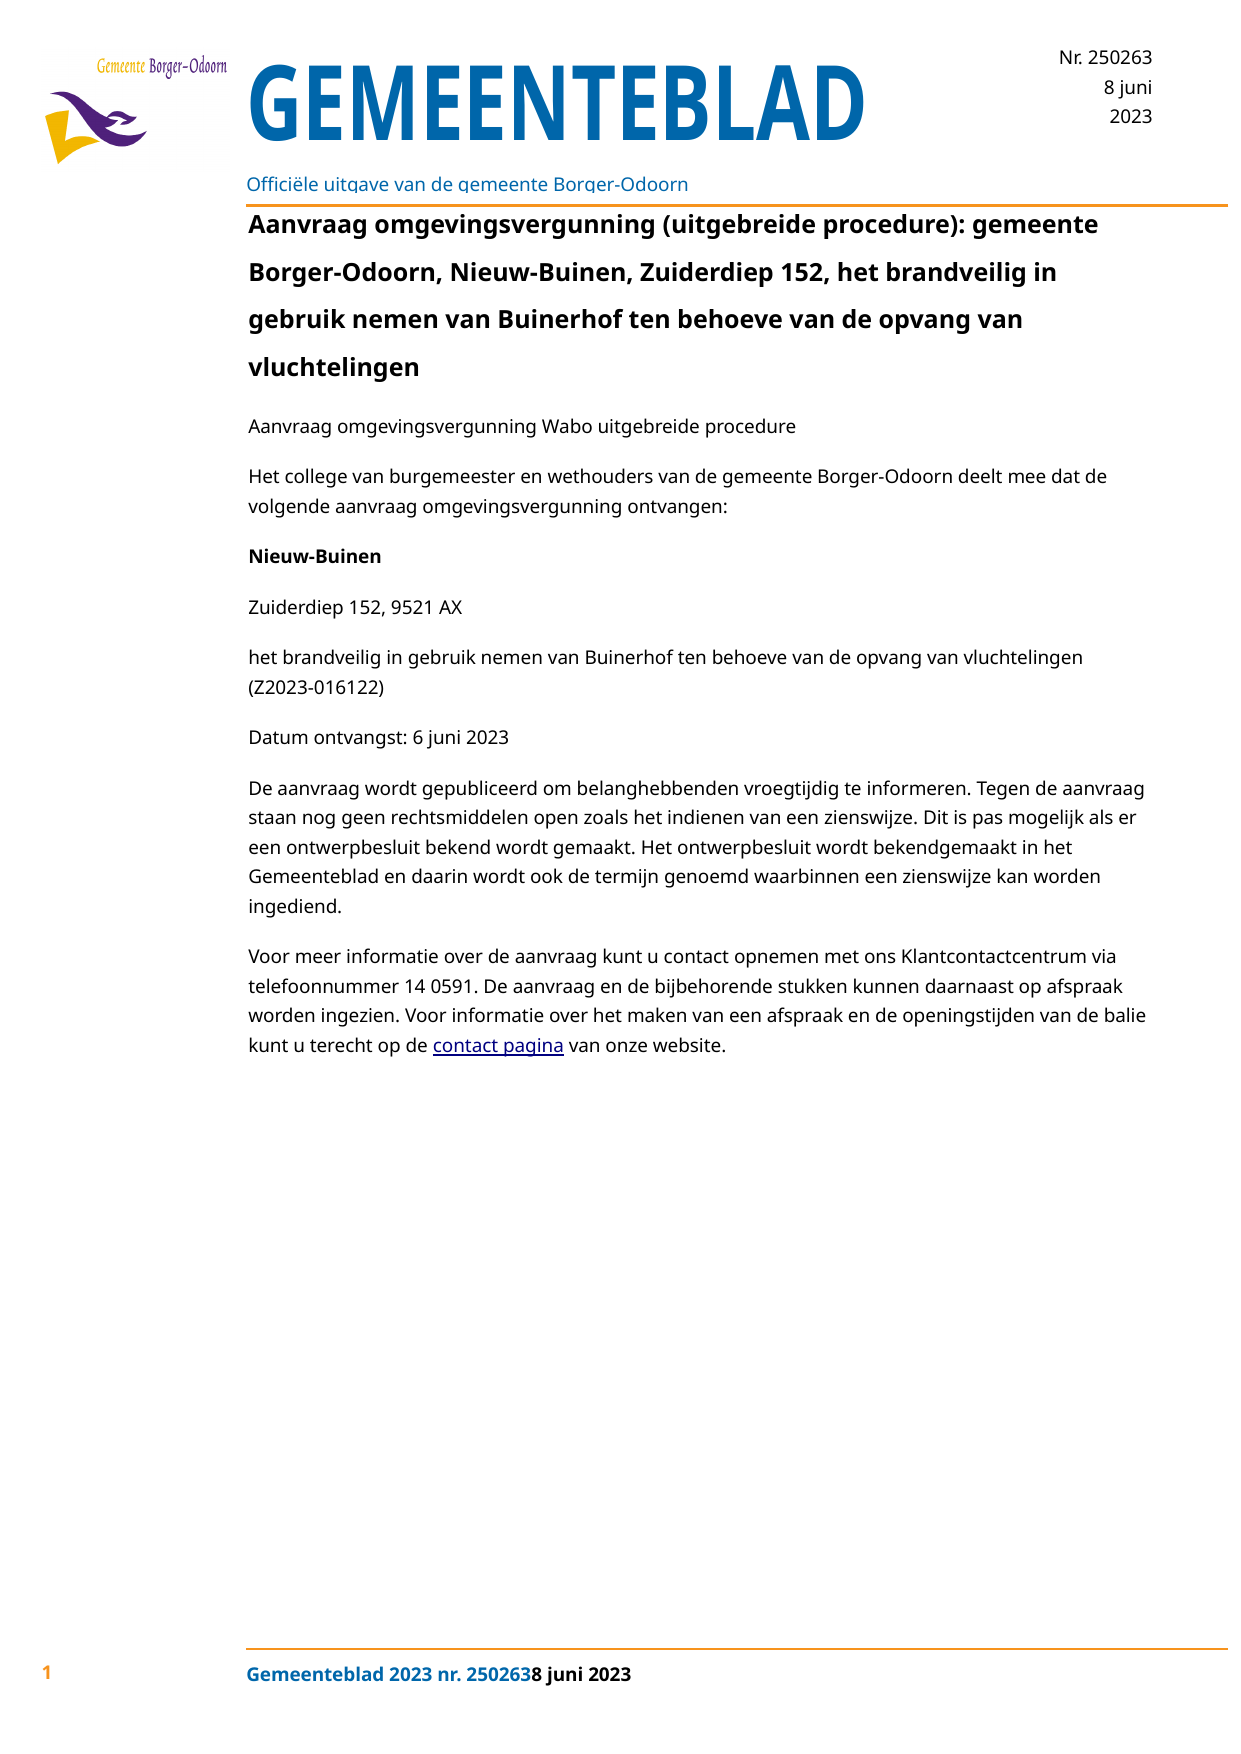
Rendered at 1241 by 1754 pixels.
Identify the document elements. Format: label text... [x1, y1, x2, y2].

text De aanvraag wordt gepubliceerd om belanghebbenden vroegtijdig te informeren. Tegen de aanvraag staan nog geen rechtsmiddelen open zoals het indienen van een zienswijze. Dit is pas mogelijk als er een ontwerpbesluit bekend wordt gemaakt. Het ontwerpbesluit wordt bekendgemaakt in het Gemeenteblad en daarin wordt ook de termijn genoemd waarbinnen een zienswijze kan worden ingediend. [248, 775, 1152, 919]
text Datum ontvangst: 6 juni 2023 [248, 724, 1152, 750]
text Het college van burgemeester en wethouders van de gemeente Borger-Odoorn deelt mee dat de volgende aanvraag omgevingsvergunning ontvangen: [248, 463, 1152, 519]
picture [41, 47, 231, 172]
text het brandveilig in gebruik nemen van Buinerhof ten behoeve van de opvang van vluchtelingen (Z2023-016122) [248, 644, 1152, 700]
text Nieuw-Buinen [248, 543, 1152, 569]
text Aanvraag omgevingsvergunning Wabo uitgebreide procedure [248, 413, 1152, 439]
text Voor meer informatie over de aanvraag kunt u contact opnemen met ons Klantcontactcentrum via telefoonnummer 14 0591. De aanvraag en de bijbehorende stukken kunnen daarnaast op afspraak worden ingezien. Voor informatie over het maken van een afspraak en de openingstijden van de balie kunt u terecht op de contact pagina van onze website. [248, 943, 1152, 1058]
text Zuiderdiep 152, 9521 AX [248, 594, 1152, 620]
text Aanvraag omgevingsvergunning (uitgebreide procedure): gemeente Borger-Odoorn, Nieuw-Buinen, Zuiderdiep 152, het brandveilig in gebruik nemen van Buinerhof ten behoeve van de opvang van vluchtelingen [248, 207, 1152, 384]
